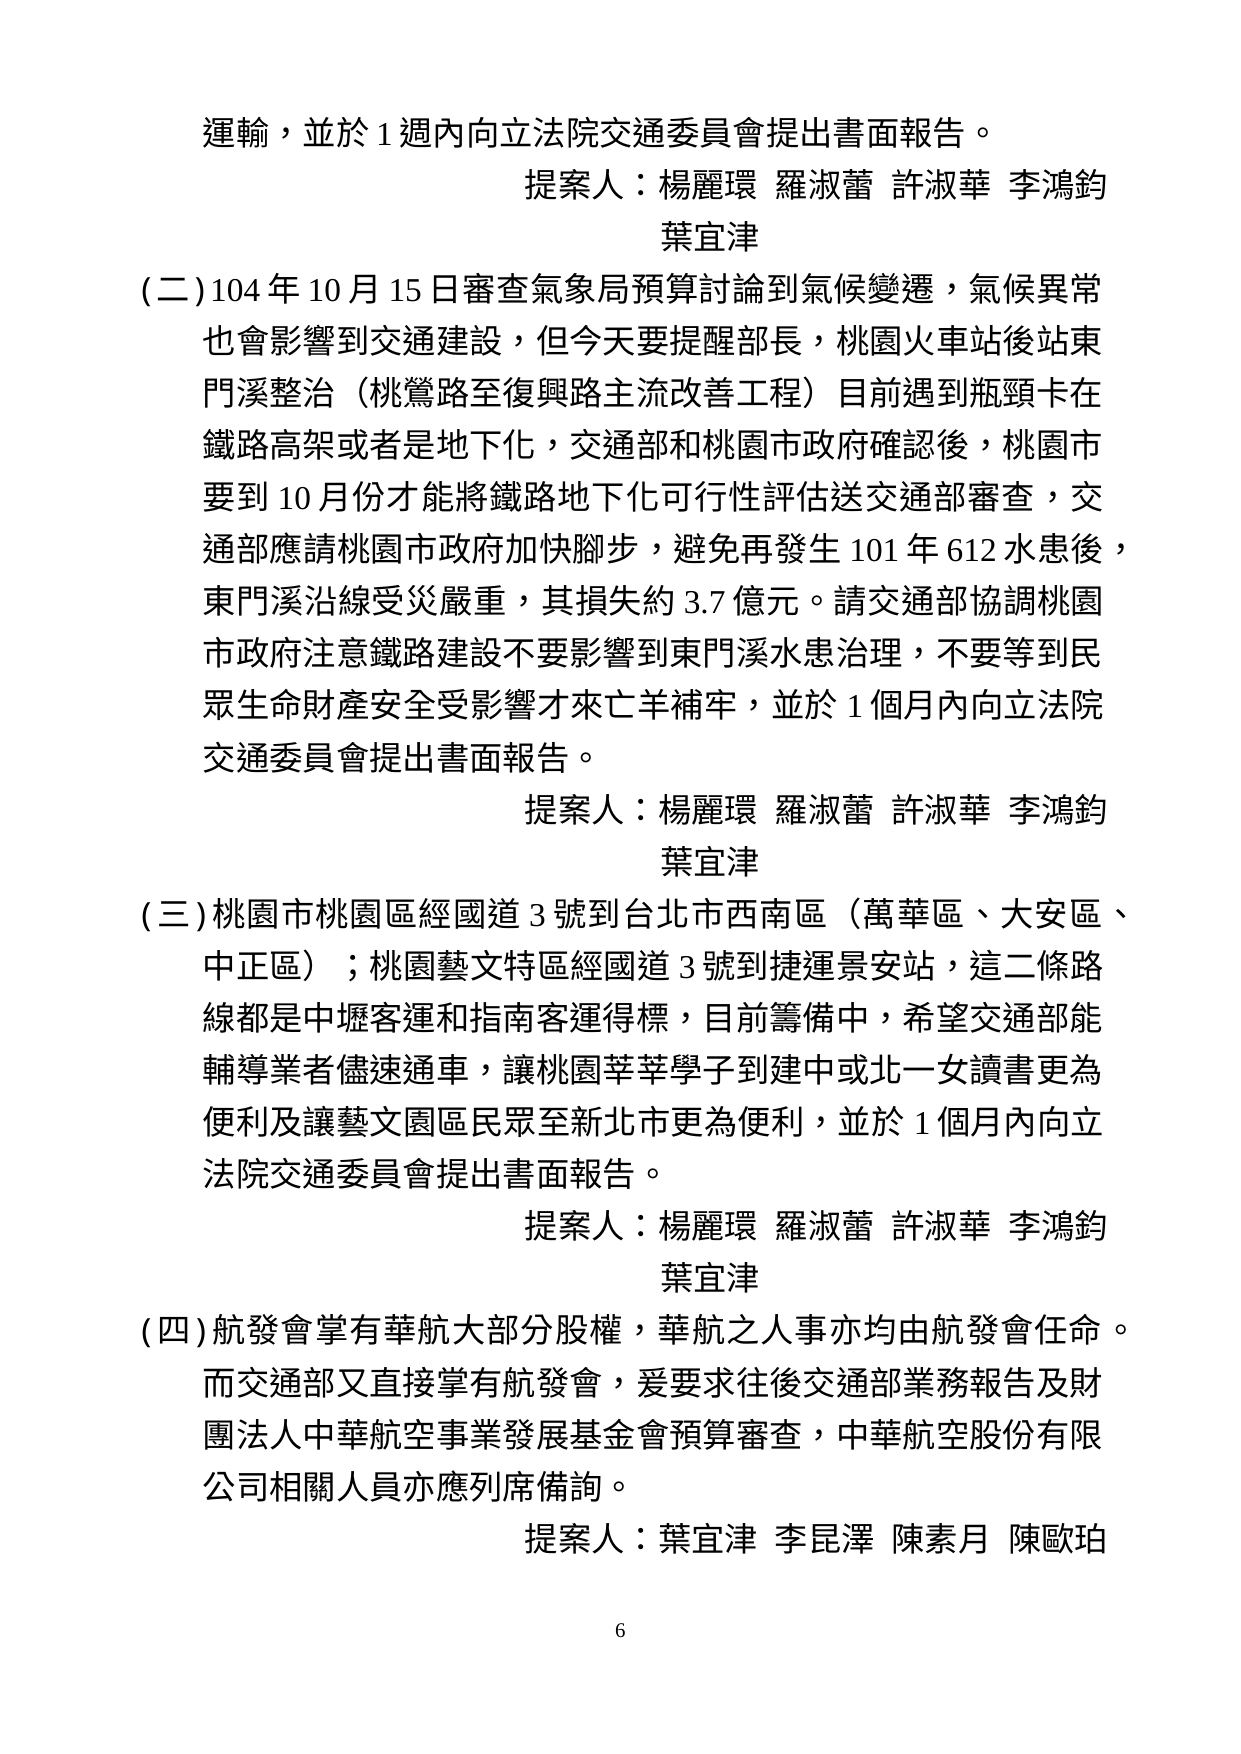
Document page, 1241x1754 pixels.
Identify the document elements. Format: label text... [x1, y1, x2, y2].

text 提案人：葉宜津 李昆澤 陳素月 陳歐珀 [524, 1509, 1119, 1562]
text 提案人：楊麗環 羅淑蕾 許淑華 李鴻鈞葉宜津 [524, 780, 1119, 884]
text 提案人：楊麗環 羅淑蕾 許淑華 李鴻鈞葉宜津 [524, 1197, 1119, 1301]
text (四)航發會掌有華航大部分股權，華航之人事亦均由航發會任命。而交通部又直接掌有航發會，爰要求往後交通部業務報告及財團法人中華航空事業發展基金會預算審查，中華航空股份有限公司相關人員亦應列席備詢。 [136, 1301, 1104, 1509]
text (三)桃園市桃園區經國道3號到台北市西南區（萬華區、大安區、中正區）；桃園藝文特區經國道3號到捷運景安站，這二條路線都是中壢客運和指南客運得標，目前籌備中，希望交通部能輔導業者儘速通車，讓桃園莘莘學子到建中或北一女讀書更為便利及讓藝文園區民眾至新北市更為便利，並於1個月內向立法院交通委員會提出書面報告。 [136, 884, 1104, 1197]
text 運輸，並於1週內向立法院交通委員會提出書面報告。 [136, 103, 1104, 155]
text (二)104年10月15日審查氣象局預算討論到氣候變遷，氣候異常也會影響到交通建設，但今天要提醒部長，桃園火車站後站東門溪整治（桃鶯路至復興路主流改善工程）目前遇到瓶頸卡在鐵路高架或者是地下化，交通部和桃園市政府確認後，桃園市要到10月份才能將鐵路地下化可行性評估送交通部審查，交通部應請桃園市政府加快腳步，避免再發生101年612水患後，東門溪沿線受災嚴重，其損失約3.7億元。請交通部協調桃園市政府注意鐵路建設不要影響到東門溪水患治理，不要等到民眾生命財產安全受影響才來亡羊補牢，並於1個月內向立法院交通委員會提出書面報告。 [136, 259, 1104, 780]
text 提案人：楊麗環 羅淑蕾 許淑華 李鴻鈞葉宜津 [524, 155, 1119, 259]
